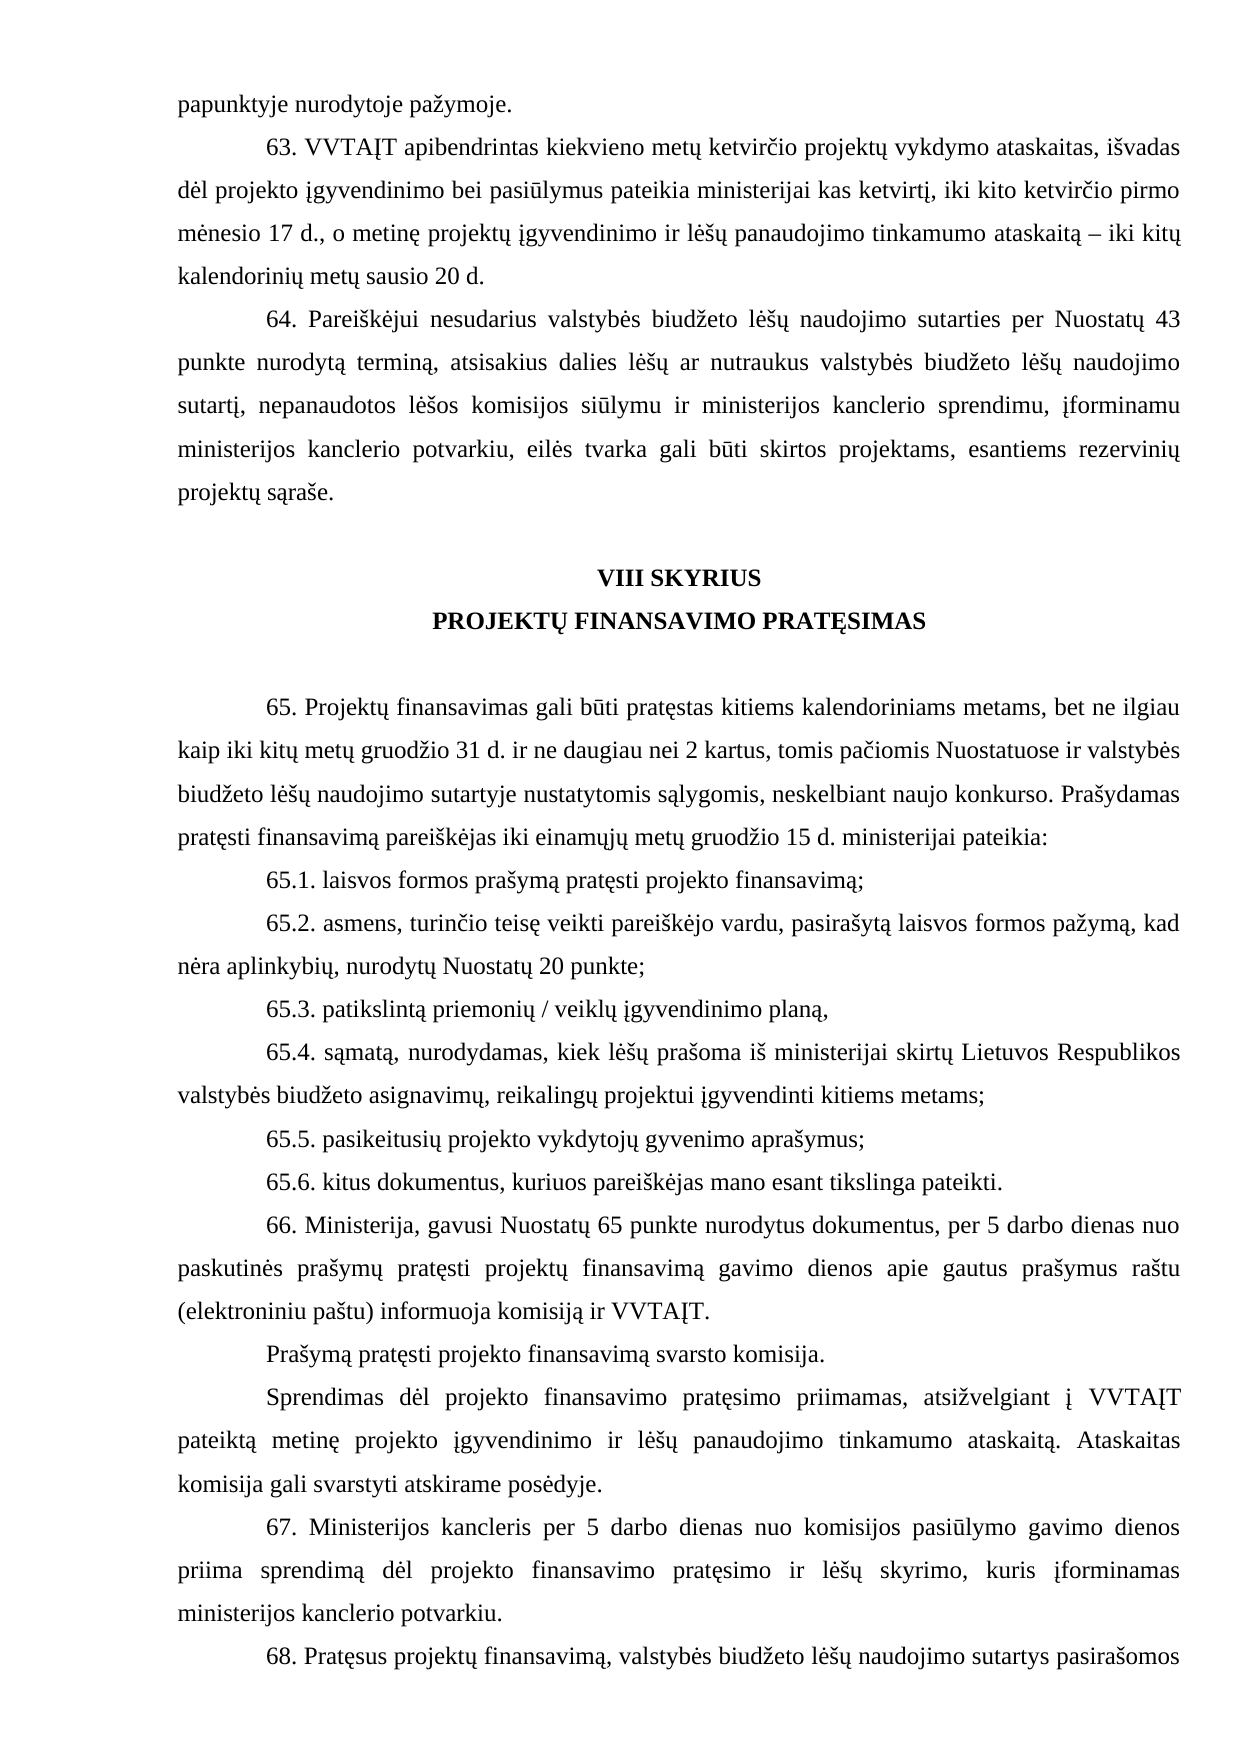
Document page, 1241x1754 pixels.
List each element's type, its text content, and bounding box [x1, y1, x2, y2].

text 65.6. kitus dokumentus, kuriuos pareiškėjas mano esant tikslinga pateikti. [177, 1167, 1181, 1196]
text 65.5. pasikeitusių projekto vykdytojų gyvenimo aprašymus; [177, 1124, 1181, 1152]
text 64. Pareiškėjui nesudarius valstybės biudžeto lėšų naudojimo sutarties per Nuostatų 43 punkte nurodytą terminą, atsisakius dalies lėšų ar nutraukus valstybės biudžeto lėšų naudojimo sutartį, nepanaudotos lėšos komisijos siūlymu ir ministerijos kanclerio sprendimu, įforminamu ministerijos kanclerio potvarkiu, eilės tvarka gali būti skirtos projektams, esantiems rezervinių projektų sąraše. [177, 304, 1181, 506]
text 65. Projektų finansavimas gali būti pratęstas kitiems kalendoriniams metams, bet ne ilgiau kaip iki kitų metų gruodžio 31 d. ir ne daugiau nei 2 kartus, tomis pačiomis Nuostatuose ir valstybės biudžeto lėšų naudojimo sutartyje nustatytomis sąlygomis, neskelbiant naujo konkurso. Prašydamas pratęsti finansavimą pareiškėjas iki einamųjų metų gruodžio 15 d. ministerijai pateikia: [177, 692, 1181, 851]
text VIII SKYRIUS [177, 563, 1181, 592]
text 66. Ministerija, gavusi Nuostatų 65 punkte nurodytus dokumentus, per 5 darbo dienas nuo paskutinės prašymų pratęsti projektų finansavimą gavimo dienos apie gautus prašymus raštu (elektroniniu paštu) informuoja komisiją ir VVTAĮT. [177, 1210, 1181, 1325]
text Sprendimas dėl projekto finansavimo pratęsimo priimamas, atsižvelgiant į VVTAĮT pateiktą metinę projekto įgyvendinimo ir lėšų panaudojimo tinkamumo ataskaitą. Ataskaitas komisija gali svarstyti atskirame posėdyje. [177, 1382, 1181, 1497]
text 63. VVTAĮT apibendrintas kiekvieno metų ketvirčio projektų vykdymo ataskaitas, išvadas dėl projekto įgyvendinimo bei pasiūlymus pateikia ministerijai kas ketvirtį, iki kito ketvirčio pirmo mėnesio 17 d., o metinę projektų įgyvendinimo ir lėšų panaudojimo tinkamumo ataskaitą – iki kitų kalendorinių metų sausio 20 d. [177, 132, 1181, 290]
text 65.3. patikslintą priemonių / veiklų įgyvendinimo planą, [177, 994, 1181, 1023]
text 65.2. asmens, turinčio teisę veikti pareiškėjo vardu, pasirašytą laisvos formos pažymą, kad nėra aplinkybių, nurodytų Nuostatų 20 punkte; [177, 908, 1181, 980]
text Prašymą pratęsti projekto finansavimą svarsto komisija. [177, 1339, 1181, 1368]
text 65.1. laisvos formos prašymą pratęsti projekto finansavimą; [177, 865, 1181, 894]
text 67. Ministerijos kancleris per 5 darbo dienas nuo komisijos pasiūlymo gavimo dienos priima sprendimą dėl projekto finansavimo pratęsimo ir lėšų skyrimo, kuris įforminamas ministerijos kanclerio potvarkiu. [177, 1512, 1181, 1627]
text 65.4. sąmatą, nurodydamas, kiek lėšų prašoma iš ministerijai skirtų Lietuvos Respublikos valstybės biudžeto asignavimų, reikalingų projektui įgyvendinti kitiems metams; [177, 1037, 1181, 1109]
text papunktyje nurodytoje pažymoje. [177, 89, 1181, 117]
text PROJEKTŲ FINANSAVIMO PRATĘSIMAS [177, 606, 1181, 635]
text 68. Pratęsus projektų finansavimą, valstybės biudžeto lėšų naudojimo sutartys pasirašomos [177, 1641, 1181, 1670]
